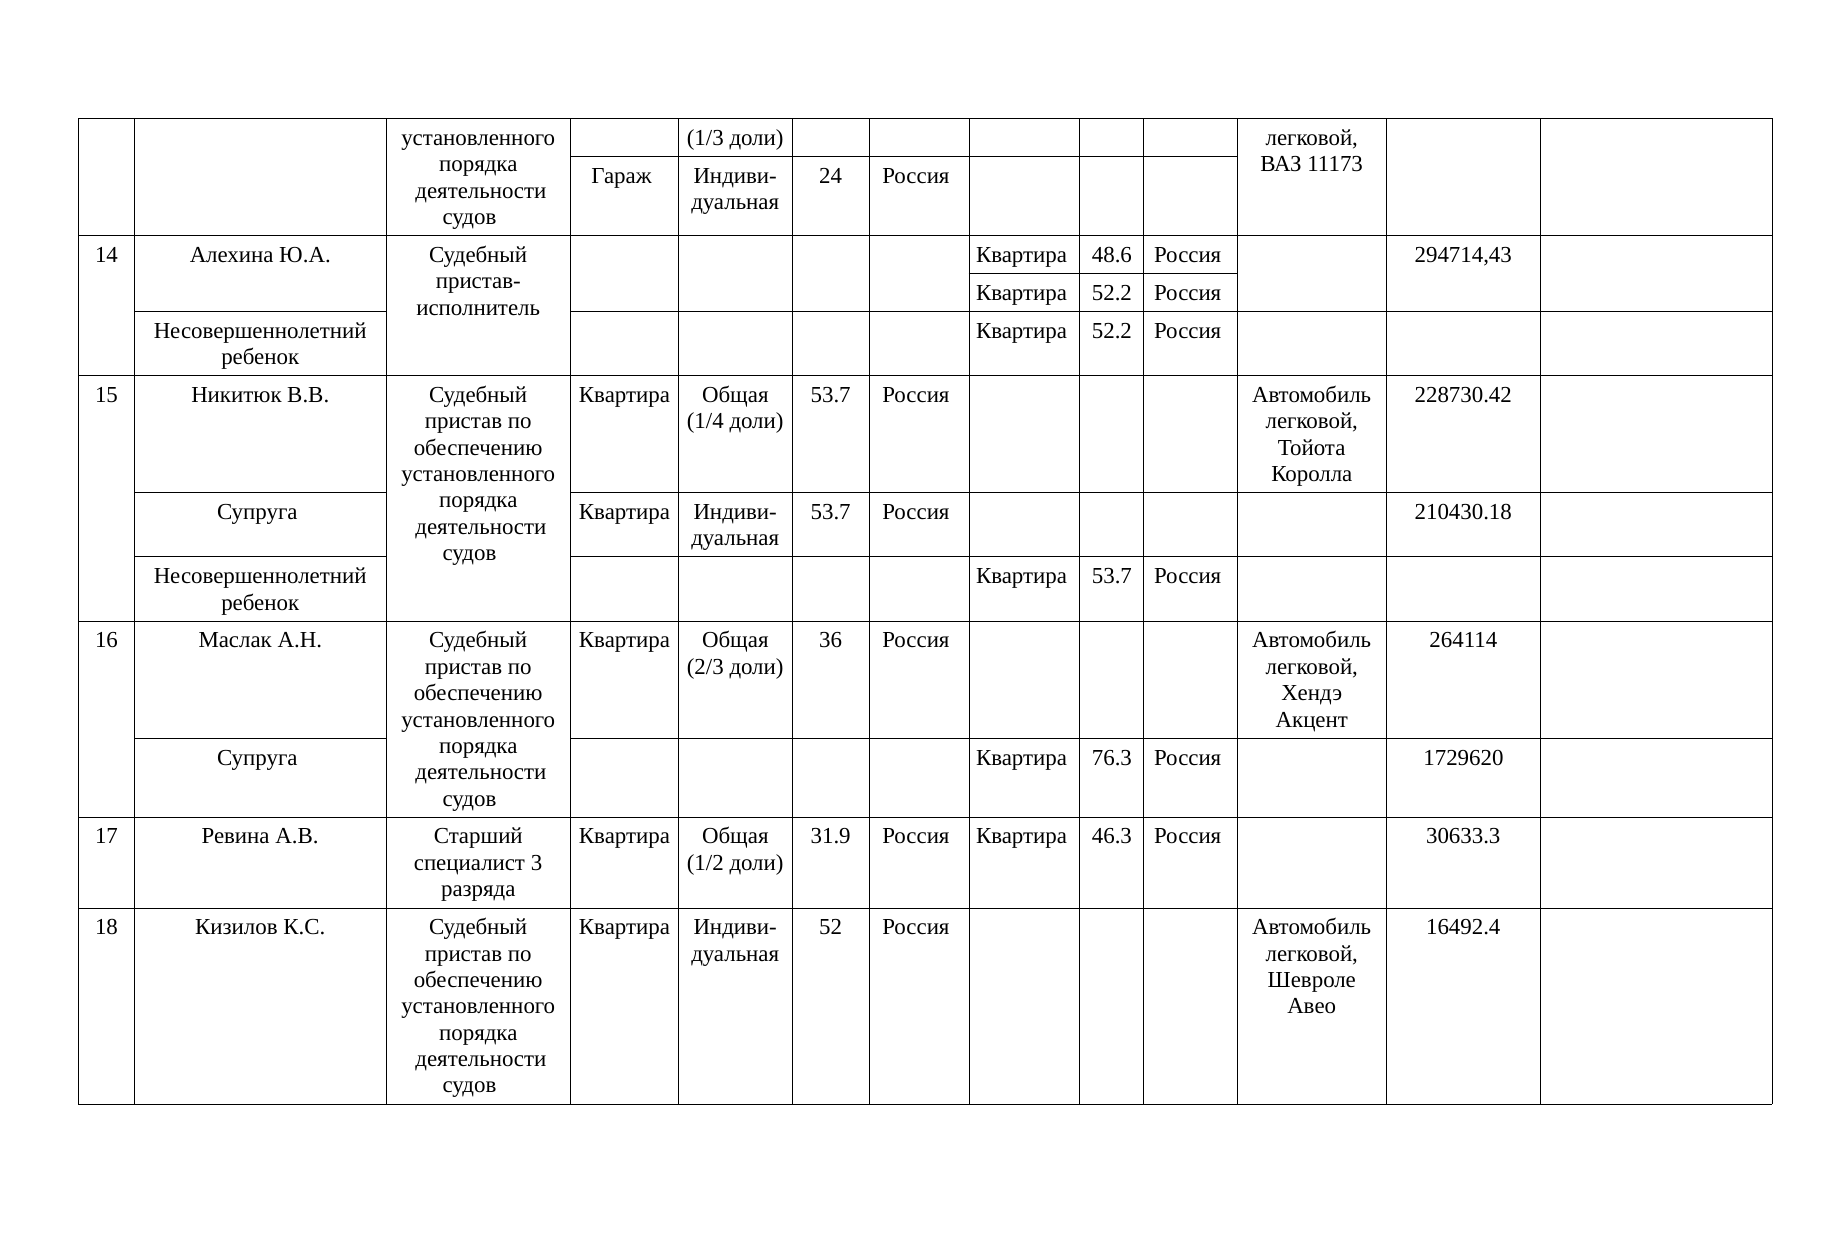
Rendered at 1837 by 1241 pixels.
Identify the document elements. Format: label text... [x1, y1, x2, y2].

table_cell [571, 739, 678, 817]
table_cell [870, 557, 969, 621]
table_cell [793, 739, 869, 817]
table_cell [1541, 909, 1772, 1103]
table_cell 210430,18 [1387, 493, 1540, 556]
table_cell [679, 236, 792, 311]
table_cell 16492,4 [1387, 909, 1540, 1103]
table_cell [1541, 739, 1772, 817]
table_cell 52,2 [1080, 274, 1143, 311]
table_cell Несовершеннолетний ребенок [135, 557, 386, 621]
table_cell [1080, 493, 1143, 556]
table_cell [1080, 622, 1143, 738]
table_cell 52,2 [1080, 312, 1143, 375]
table_cell [1541, 557, 1772, 621]
table_cell 16 [79, 622, 134, 817]
table_cell Квартира [571, 818, 678, 907]
table_cell [1238, 557, 1386, 621]
table_cell 53,7 [1080, 557, 1143, 621]
table_cell Россия [1144, 274, 1237, 311]
table_cell Алехина Ю.А. [135, 236, 386, 311]
table_cell 18 [79, 909, 134, 1103]
table_cell Квартира [970, 274, 1079, 311]
table_cell [1144, 493, 1237, 556]
table_cell 48,6 [1080, 236, 1143, 273]
table_cell Никитюк В.В. [135, 376, 386, 492]
table_cell 294714,43 [1387, 236, 1540, 311]
table_cell [970, 909, 1079, 1103]
table_cell Индиви-дуальная [679, 909, 792, 1103]
table_cell [870, 119, 969, 156]
table_cell 31,9 [793, 818, 869, 907]
table_cell [135, 119, 386, 235]
table_cell Квартира [970, 818, 1079, 907]
table_cell [793, 312, 869, 375]
table_cell [970, 622, 1079, 738]
table_cell Квартира [571, 909, 678, 1103]
table_cell [1238, 818, 1386, 907]
table_cell 36 [793, 622, 869, 738]
table_cell установленного порядка деятельности судов [387, 119, 570, 235]
table_cell Супруга [135, 739, 386, 817]
table_cell [571, 236, 678, 311]
table_cell [870, 236, 969, 311]
table_cell Индиви-дуальная [679, 493, 792, 556]
table_cell [1144, 376, 1237, 492]
table_cell Квартира [970, 557, 1079, 621]
table_cell Россия [870, 909, 969, 1103]
table_cell [1541, 818, 1772, 907]
table_cell Россия [1144, 818, 1237, 907]
table_cell [1541, 119, 1772, 235]
table_cell Общая (1/2 доли) [679, 818, 792, 907]
table_cell Судебный пристав по обеспечению установленного порядка деятельности судов [387, 376, 570, 621]
table_cell 46,3 [1080, 818, 1143, 907]
table_cell [1387, 312, 1540, 375]
table_cell (1/3 доли) [679, 119, 792, 156]
table_cell [1541, 622, 1772, 738]
table_cell Россия [870, 818, 969, 907]
table_cell [679, 312, 792, 375]
table_cell Гараж [571, 157, 678, 235]
table_cell Россия [870, 622, 969, 738]
table_cell Ревина А.В. [135, 818, 386, 907]
table_cell Несовершеннолетний ребенок [135, 312, 386, 375]
table_cell Общая (1/4 доли) [679, 376, 792, 492]
table_cell [1144, 119, 1237, 156]
table_cell Россия [870, 493, 969, 556]
table_cell [79, 119, 134, 235]
table_cell 17 [79, 818, 134, 907]
table_cell Старший специалист 3 разряда [387, 818, 570, 907]
table_cell Россия [1144, 312, 1237, 375]
table_cell [1387, 557, 1540, 621]
table_cell 76,3 [1080, 739, 1143, 817]
table_cell 52 [793, 909, 869, 1103]
table_cell [1541, 376, 1772, 492]
table_cell [970, 119, 1079, 156]
table_cell [970, 493, 1079, 556]
table_cell Квартира [571, 622, 678, 738]
table_cell Квартира [970, 739, 1079, 817]
table_cell 30633,3 [1387, 818, 1540, 907]
table_cell [1541, 312, 1772, 375]
table_cell Маслак А.Н. [135, 622, 386, 738]
table_cell [1541, 493, 1772, 556]
table_cell 264114 [1387, 622, 1540, 738]
table_cell [970, 376, 1079, 492]
table_cell [793, 236, 869, 311]
table_cell [793, 119, 869, 156]
table_cell [1238, 493, 1386, 556]
table_cell [1080, 909, 1143, 1103]
table_cell легковой, ВАЗ 11173 [1238, 119, 1386, 235]
table_cell Квартира [571, 376, 678, 492]
table_cell 15 [79, 376, 134, 621]
table_cell [970, 157, 1079, 235]
table_cell Россия [870, 157, 969, 235]
table_cell 53,7 [793, 493, 869, 556]
table_cell [571, 119, 678, 156]
table_cell [1144, 157, 1237, 235]
table_cell Общая (2/3 доли) [679, 622, 792, 738]
table_cell Кизилов К.С. [135, 909, 386, 1103]
table_cell [571, 312, 678, 375]
table_cell [1387, 119, 1540, 235]
table_cell [571, 557, 678, 621]
table_cell Автомобиль легковой, Тойота Королла [1238, 376, 1386, 492]
table_cell Автомобиль легковой, Шевроле Авео [1238, 909, 1386, 1103]
table_cell Супруга [135, 493, 386, 556]
table_cell Россия [1144, 236, 1237, 273]
table_cell Квартира [970, 236, 1079, 273]
table_cell [1238, 739, 1386, 817]
table_cell [1080, 157, 1143, 235]
table_cell [1541, 236, 1772, 311]
table_cell Судебный пристав по обеспечению установленного порядка деятельности судов [387, 622, 570, 817]
table_cell 53,7 [793, 376, 869, 492]
table_cell Индиви-дуальная [679, 157, 792, 235]
table_cell Квартира [970, 312, 1079, 375]
table_cell Автомобиль легковой, Хендэ Акцент [1238, 622, 1386, 738]
table_cell [1080, 376, 1143, 492]
table_cell [1144, 622, 1237, 738]
table_cell [679, 739, 792, 817]
table_cell Судебный пристав по обеспечению установленного порядка деятельности судов [387, 909, 570, 1103]
table_cell [1238, 312, 1386, 375]
table_cell [793, 557, 869, 621]
table_cell Россия [870, 376, 969, 492]
table_cell Россия [1144, 557, 1237, 621]
table_cell [1238, 236, 1386, 311]
table_cell 14 [79, 236, 134, 375]
table_cell Россия [1144, 739, 1237, 817]
table_cell Квартира [571, 493, 678, 556]
table_cell 24 [793, 157, 869, 235]
table_cell [870, 739, 969, 817]
table_cell [679, 557, 792, 621]
table_cell [870, 312, 969, 375]
table_cell [1144, 909, 1237, 1103]
table_cell 1729620 [1387, 739, 1540, 817]
table_cell Судебный пристав-исполнитель [387, 236, 570, 375]
table_cell 228730,42 [1387, 376, 1540, 492]
table_cell 64,3 [1080, 119, 1143, 156]
